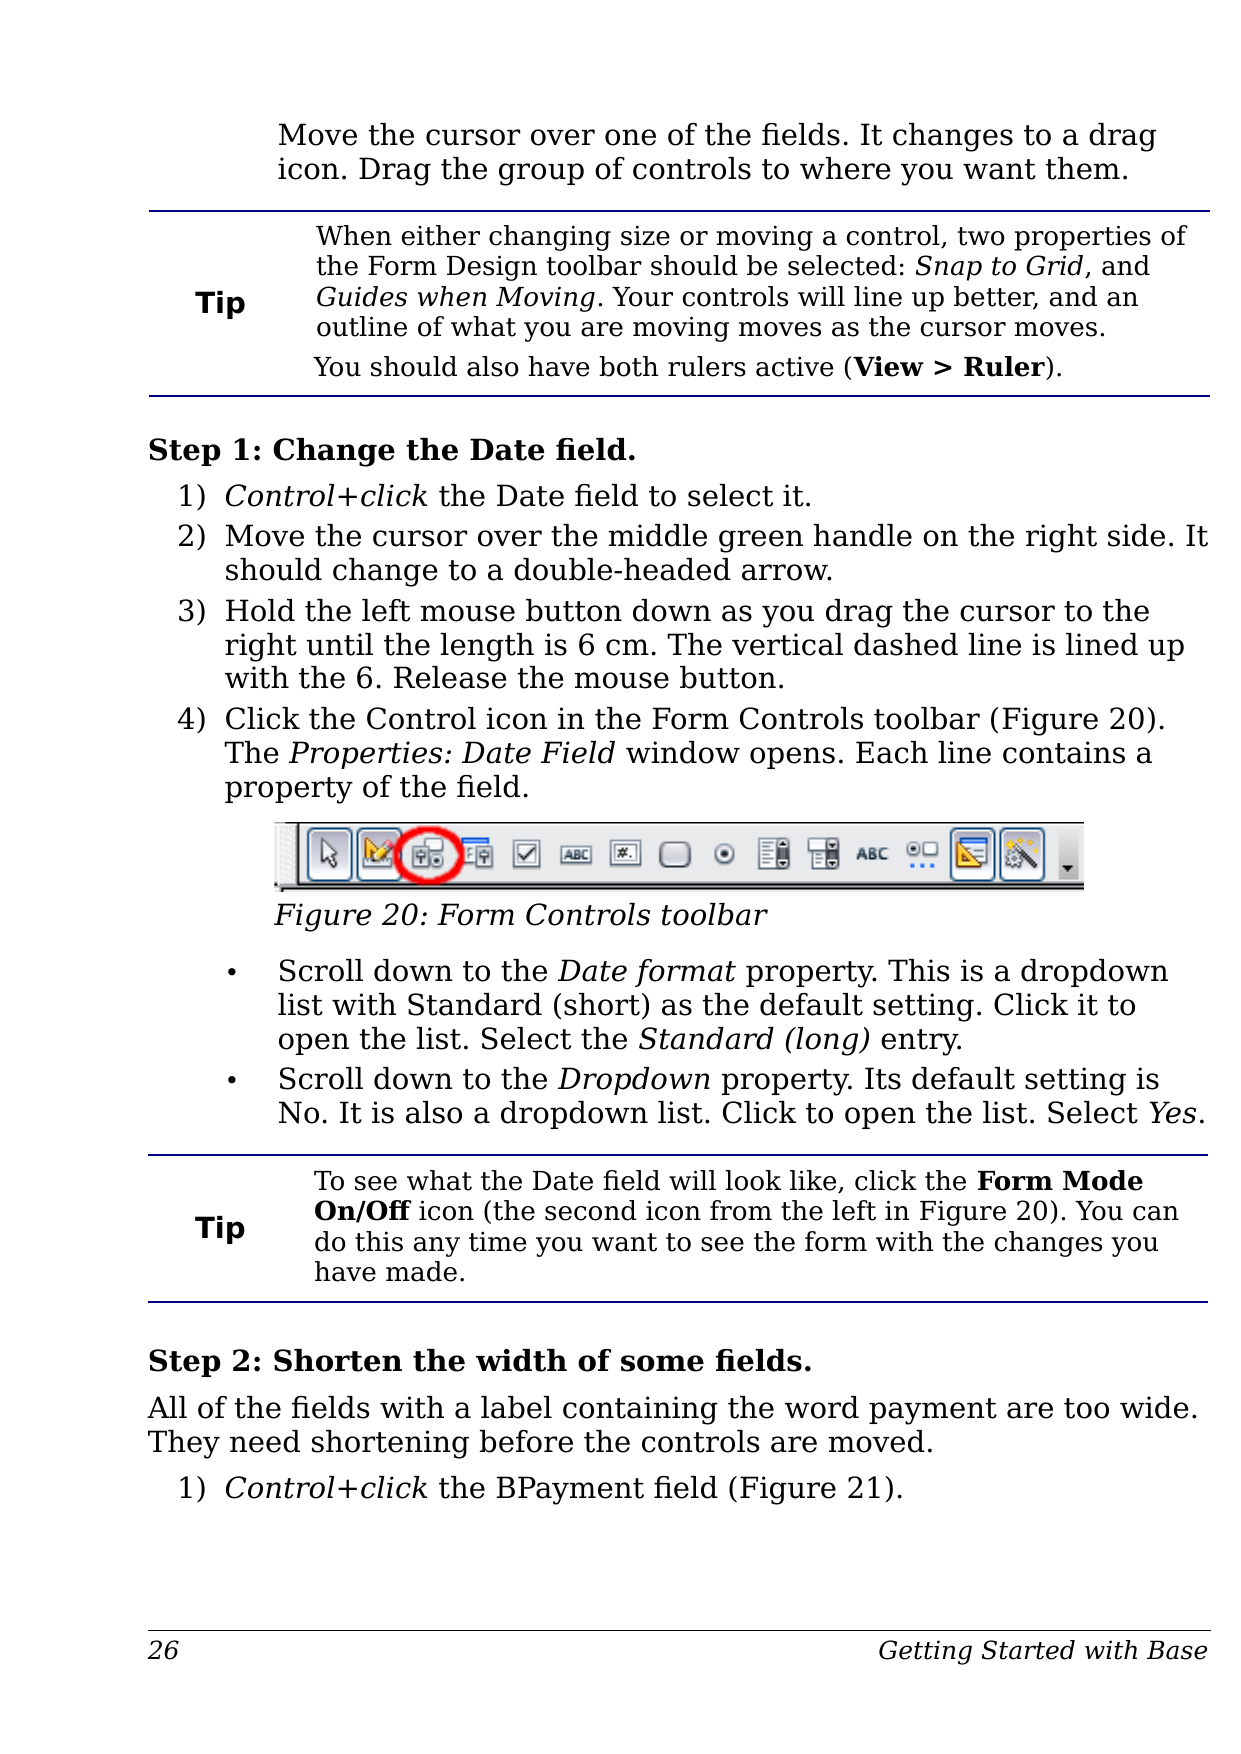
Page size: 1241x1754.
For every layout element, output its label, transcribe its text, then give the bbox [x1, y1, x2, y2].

text Step 2: Shorten the width of some fields. [148, 1344, 1211, 1379]
table_header When either changing size or moving a control, two properties of the Form Design toolbar should be selected: Snap to Grid, and Guides when Moving. Your controls will line up better, and an outline of what you are moving moves as the cursor moves. You should also have both rulers active (View > Ruler). [292, 212, 1210, 395]
table_header Tip [149, 212, 292, 395]
list Scroll down to the Date format property. This is a dropdown list with Standard (short) as the default setting. Click it to open the list. Select the Standard (long) entry. [224, 954, 1211, 1056]
list Control+click the BPayment field (Figure 21). [207, 1472, 1211, 1506]
list Click the Control icon in the Form Controls toolbar (Figure 20). The Properties: Date Field window opens. Each line contains a property of the field. [207, 702, 1211, 804]
text Step 1: Change the Date field. [148, 433, 1211, 467]
list Control+click the Date field to select it. [207, 479, 1211, 513]
list Hold the left mouse button down as you drag the cursor to the right until the length is 6 cm. The vertical dashed line is lined up with the 6. Release the mouse button. [207, 594, 1211, 696]
text All of the fields with a label containing the word payment are too wide. They need shortening before the controls are moved. [148, 1391, 1211, 1459]
list Move the cursor over the middle green handle on the right side. It should change to a double-headed arrow. [207, 520, 1211, 588]
text Figure 20: Form Controls toolbar [274, 898, 1084, 932]
list Scroll down to the Dropdown property. Its default setting is No. It is also a dropdown list. Click to open the list. Select Yes. [224, 1062, 1211, 1130]
list Move the cursor over one of the fields. It changes to a drag icon. Drag the group of controls to where you want them. [277, 118, 1211, 186]
table_header Tip [148, 1156, 293, 1301]
table_header To see what the Date field will look like, click the Form Mode On/Off icon (the second icon from the left in Figure 20). You can do this any time you want to see the form with the changes you have made. [293, 1156, 1208, 1301]
picture [274, 822, 1084, 892]
